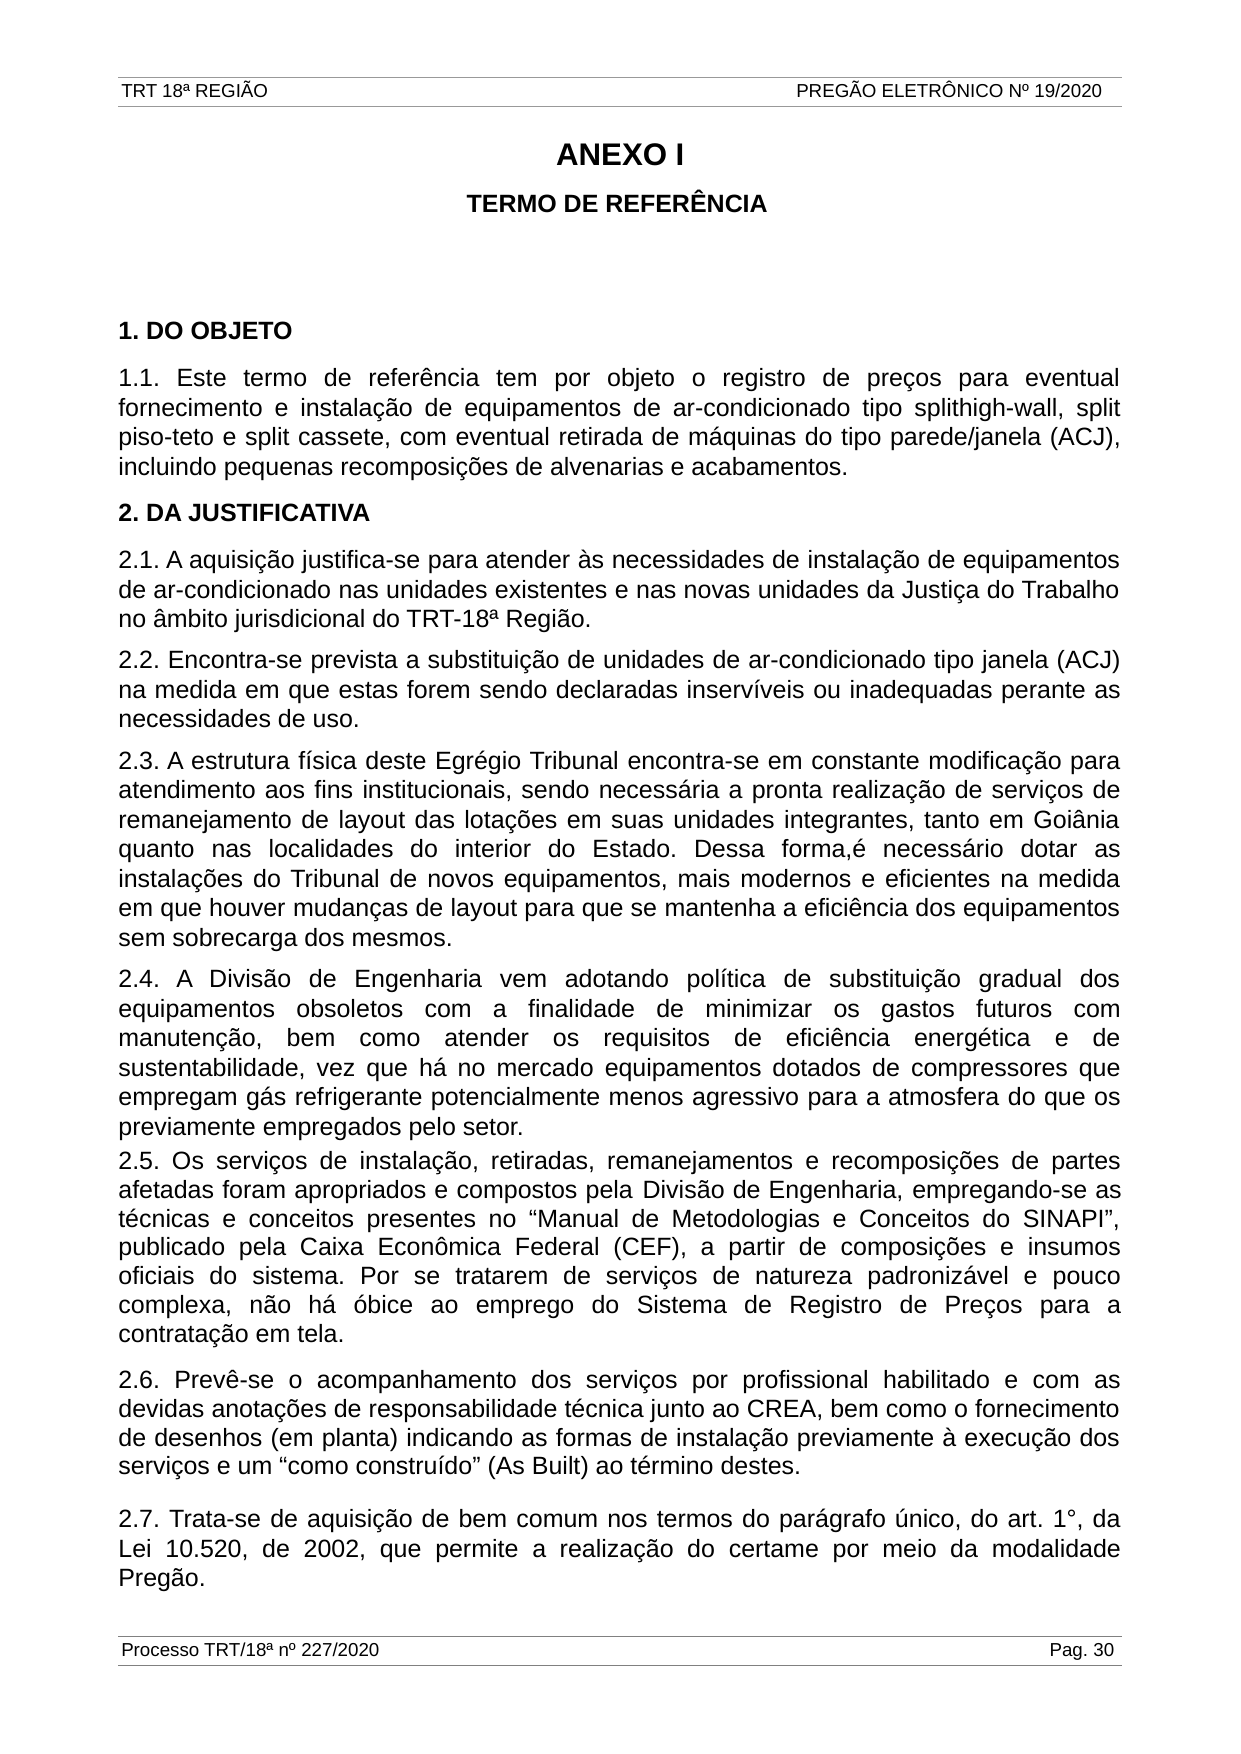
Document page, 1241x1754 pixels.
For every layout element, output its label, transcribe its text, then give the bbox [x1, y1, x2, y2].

text 2.7. Trata-se de aquisição de bem comum nos termos do parágrafo único, do art. 1°, da Lei 10.520, de 2002, que permite a realização do certame por meio da modalidade Pregão. [118, 1504, 1122, 1592]
text ANEXO I [118, 136, 1122, 171]
text 2.1. A aquisição justifica-se para atender às necessidades de instalação de equipamentos de ar-condicionado nas unidades existentes e nas novas unidades da Justiça do Trabalho no âmbito jurisdicional do TRT-18ª Região. [118, 544, 1122, 633]
text 2.6. Prevê-se o acompanhamento dos serviços por profissional habilitado e com as devidas anotações de responsabilidade técnica junto ao CREA, bem como o fornecimento de desenhos (em planta) indicando as formas de instalação previamente à execução dos serviços e um “como construído” (As Built) ao término destes. [118, 1365, 1122, 1480]
text 1. DO OBJETO [118, 316, 1122, 345]
text 2.3. A estrutura física deste Egrégio Tribunal encontra-se em constante modificação para atendimento aos fins institucionais, sendo necessária a pronta realização de serviços de remanejamento de layout das lotações em suas unidades integrantes, tanto em Goiânia quanto nas localidades do interior do Estado. Dessa forma,é necessário dotar as instalações do Tribunal de novos equipamentos, mais modernos e eficientes na medida em que houver mudanças de layout para que se mantenha a eficiência dos equipamentos sem sobrecarga dos mesmos. [118, 745, 1122, 951]
text 1.1. Este termo de referência tem por objeto o registro de preços para eventual fornecimento e instalação de equipamentos de ar-condicionado tipo splithigh-wall, split piso-teto e split cassete, com eventual retirada de máquinas do tipo parede/janela (ACJ), incluindo pequenas recomposições de alvenarias e acabamentos. [118, 362, 1122, 480]
text TERMO DE REFERÊNCIA [118, 189, 1122, 218]
text 2.5. Os serviços de instalação, retiradas, remanejamentos e recomposições de partes afetadas foram apropriados e compostos pela Divisão de Engenharia, empregando-se as técnicas e conceitos presentes no “Manual de Metodologias e Conceitos do SINAPI”, publicado pela Caixa Econômica Federal (CEF), a partir de composições e insumos oficiais do sistema. Por se tratarem de serviços de natureza padronizável e pouco complexa, não há óbice ao emprego do Sistema de Registro de Preços para a contratação em tela. [118, 1146, 1122, 1347]
text 2. DA JUSTIFICATIVA [118, 498, 1122, 527]
text 2.4. A Divisão de Engenharia vem adotando política de substituição gradual dos equipamentos obsoletos com a finalidade de minimizar os gastos futuros com manutenção, bem como atender os requisitos de eficiência energética e de sustentabilidade, vez que há no mercado equipamentos dotados de compressores que empregam gás refrigerante potencialmente menos agressivo para a atmosfera do que os previamente empregados pelo setor. [118, 963, 1122, 1140]
text 2.2. Encontra-se prevista a substituição de unidades de ar-condicionado tipo janela (ACJ) na medida em que estas forem sendo declaradas inservíveis ou inadequadas perante as necessidades de uso. [118, 645, 1122, 733]
